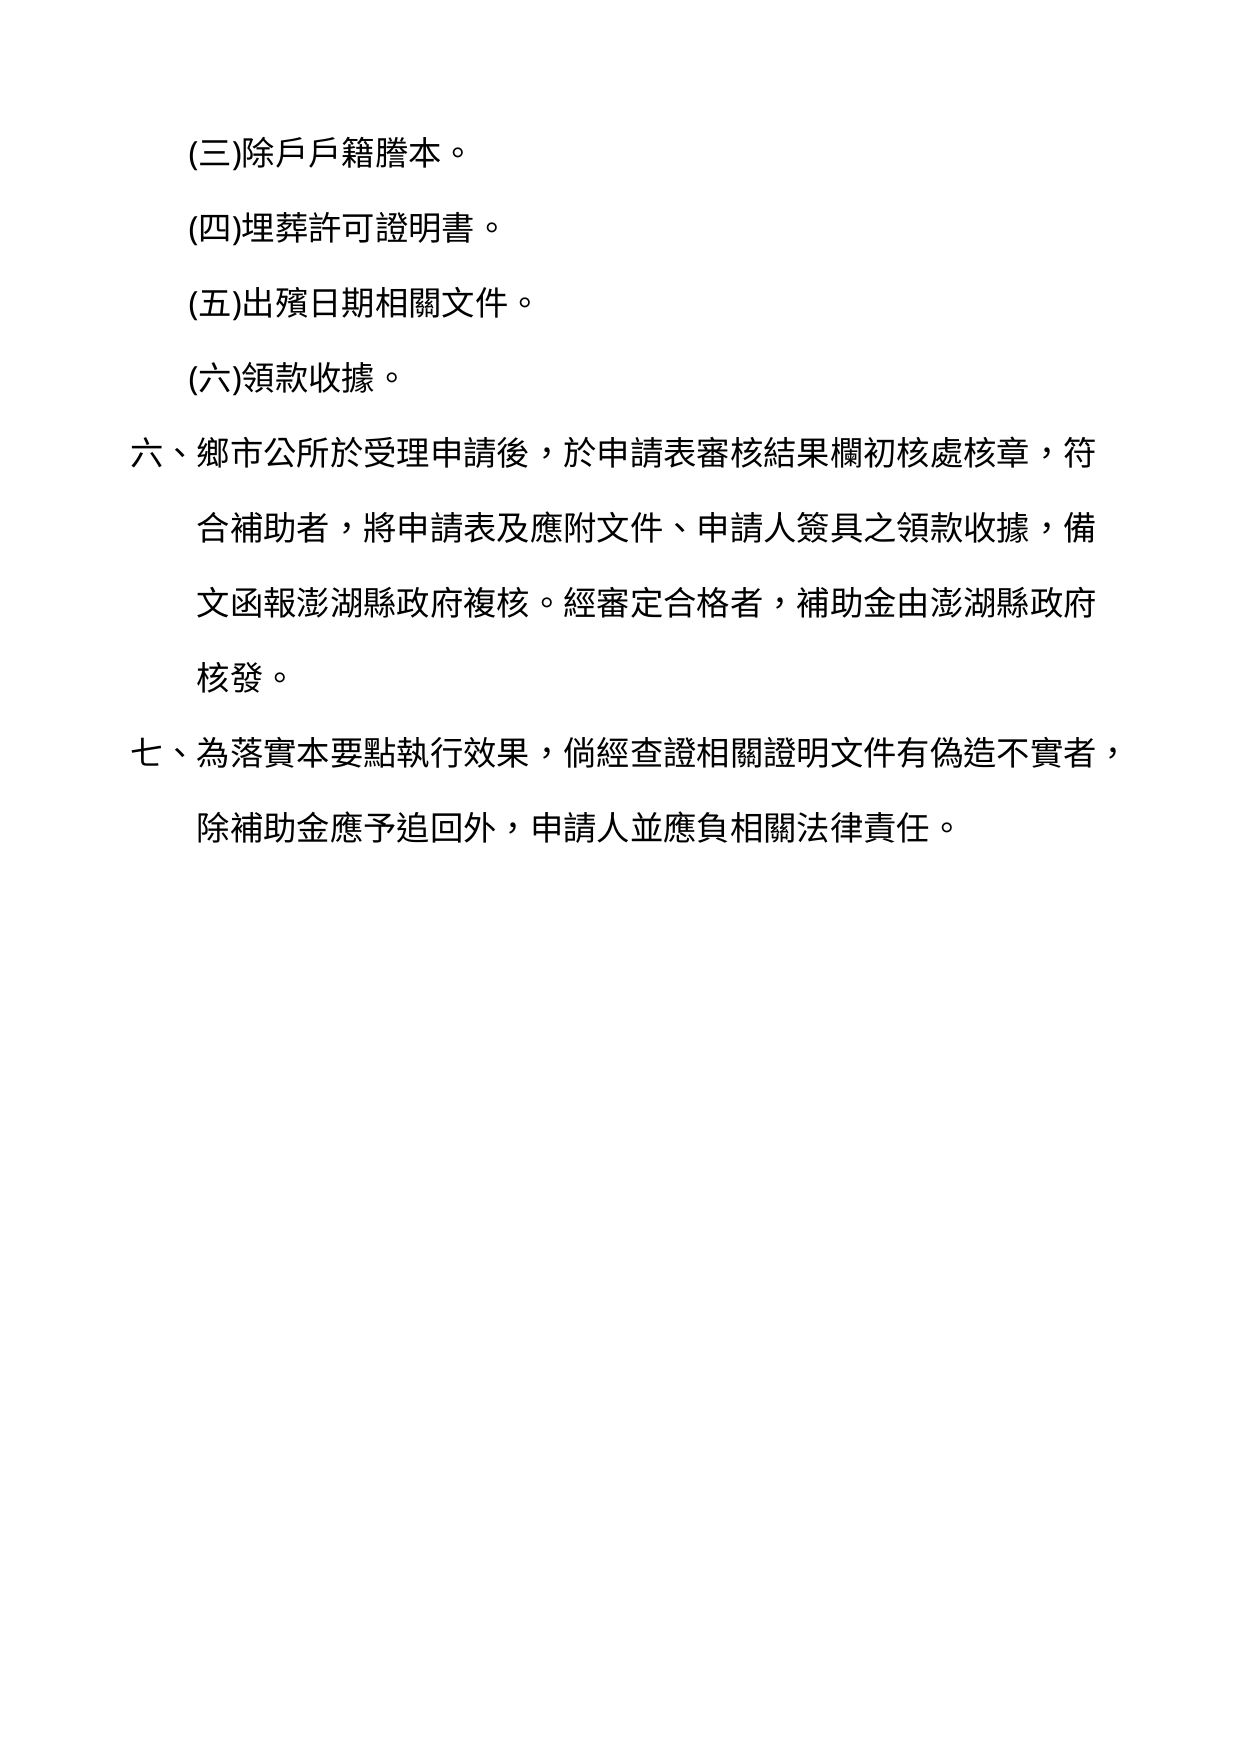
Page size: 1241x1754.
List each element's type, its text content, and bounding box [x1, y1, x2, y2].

text (五)出殯日期相關文件。 [155, 263, 1110, 338]
text (四)埋葬許可證明書。 [155, 188, 1110, 263]
text (六)領款收據。 [155, 338, 1110, 413]
text (三)除戶戶籍謄本。 [155, 113, 1110, 188]
text 七、為落實本要點執行效果，倘經查證相關證明文件有偽造不實者，除補助金應予追回外，申請人並應負相關法律責任。 [130, 713, 1110, 863]
text 六、鄉市公所於受理申請後，於申請表審核結果欄初核處核章，符合補助者，將申請表及應附文件、申請人簽具之領款收據，備文函報澎湖縣政府複核。經審定合格者，補助金由澎湖縣政府核發。 [130, 413, 1110, 713]
